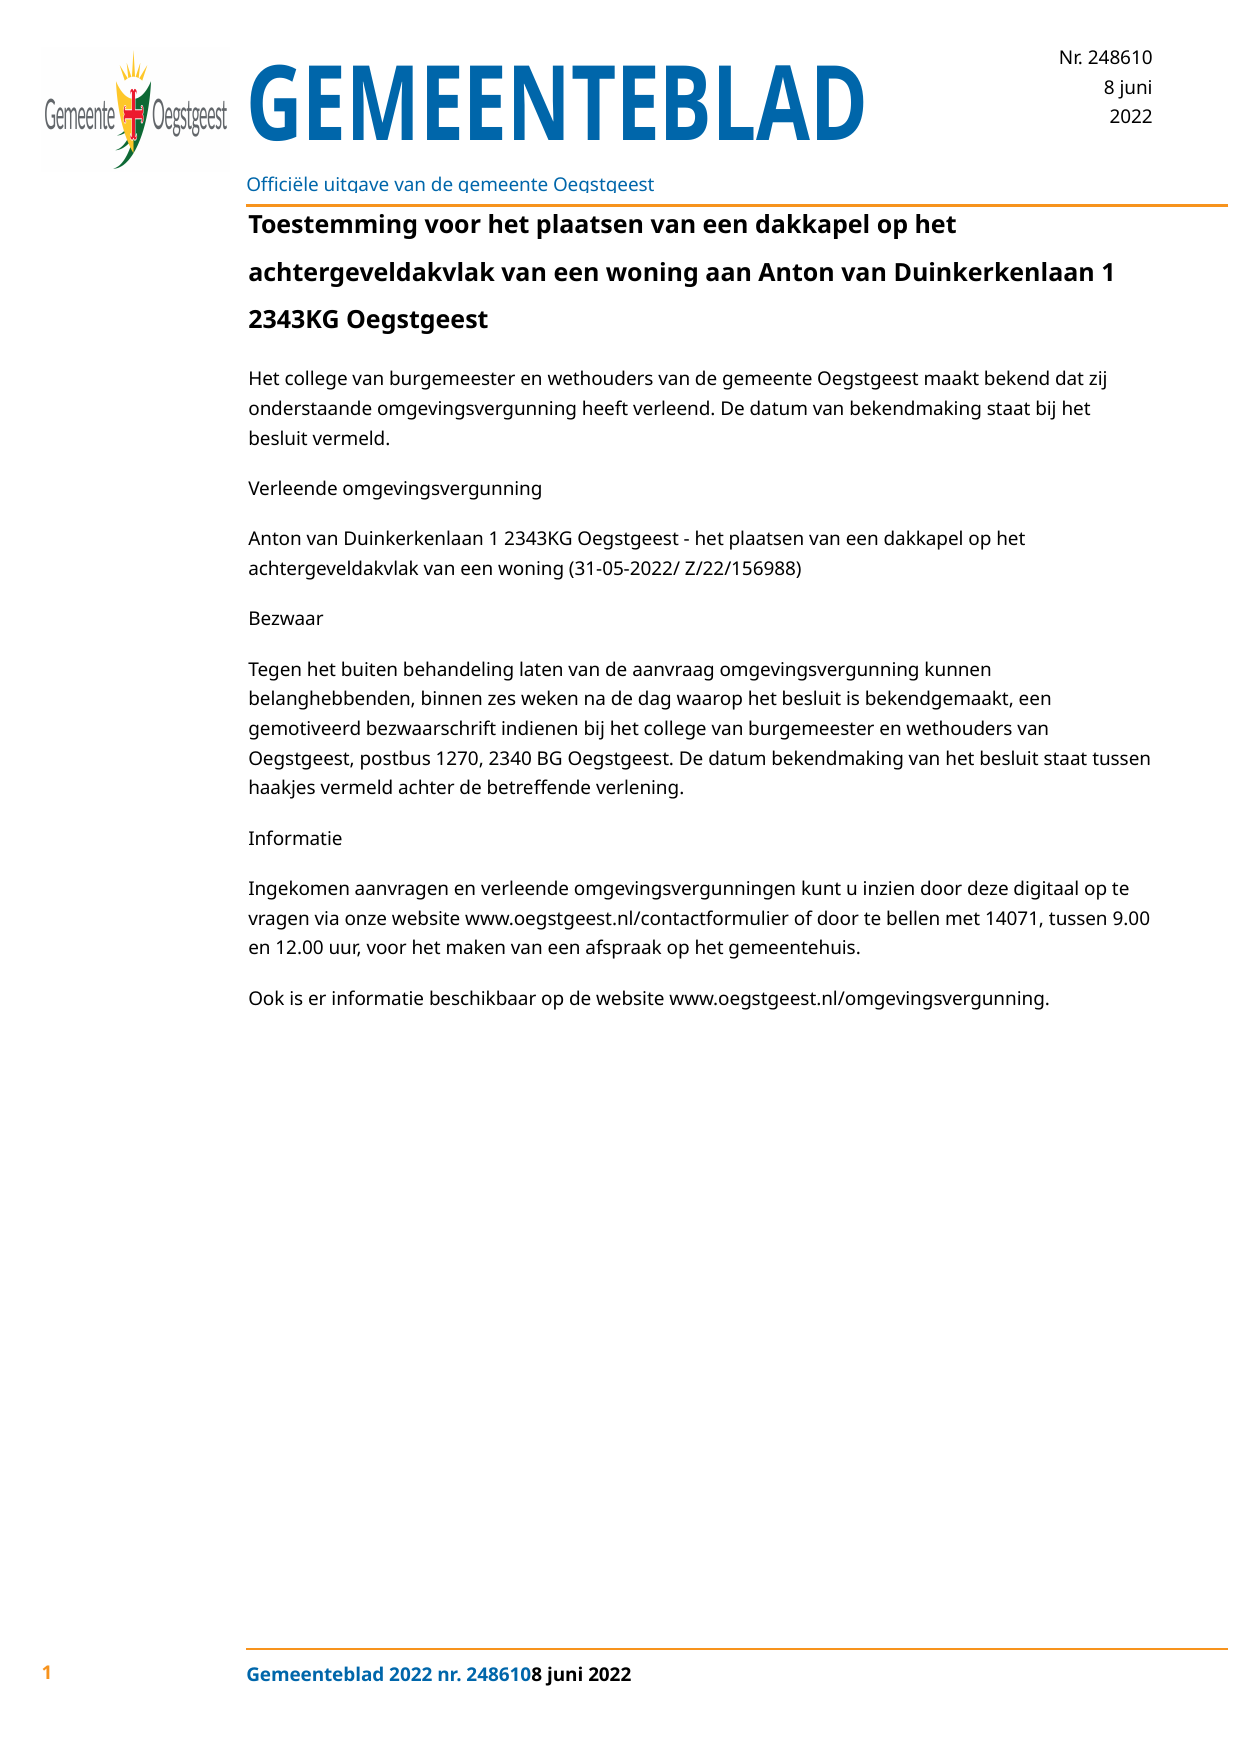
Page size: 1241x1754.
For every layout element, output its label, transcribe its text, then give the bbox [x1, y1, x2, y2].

text Verleende omgevingsvergunning [248, 475, 1152, 501]
text Bezwaar [248, 606, 1152, 631]
text Ingekomen aanvragen en verleende omgevingsvergunningen kunt u inzien door deze digitaal op te vragen via onze website www.oegstgeest.nl/contactformulier of door te bellen met 14071, tussen 9.00 en 12.00 uur, voor het maken van een afspraak op het gemeentehuis. [248, 875, 1152, 960]
text Anton van Duinkerkenlaan 1 2343KG Oegstgeest - het plaatsen van een dakkapel op het achtergeveldakvlak van een woning (31-05-2022/ Z/22/156988) [248, 526, 1152, 581]
text Informatie [248, 825, 1152, 850]
text Het college van burgemeester en wethouders van de gemeente Oegstgeest maakt bekend dat zij onderstaande omgevingsvergunning heeft verleend. De datum van bekendmaking staat bij het besluit vermeld. [248, 366, 1152, 450]
text Toestemming voor het plaatsen van een dakkapel op het achtergeveldakvlak van een woning aan Anton van Duinkerkenlaan 1 2343KG Oegstgeest [248, 207, 1152, 336]
text Ook is er informatie beschikbaar op de website www.oegstgeest.nl/omgevingsvergunning. [248, 985, 1152, 1010]
picture [41, 47, 231, 172]
text Tegen het buiten behandeling laten van de aanvraag omgevingsvergunning kunnen belanghebbenden, binnen zes weken na de dag waarop het besluit is bekendgemaakt, een gemotiveerd bezwaarschrift indienen bij het college van burgemeester en wethouders van Oegstgeest, postbus 1270, 2340 BG Oegstgeest. De datum bekendmaking van het besluit staat tussen haakjes vermeld achter de betreffende verlening. [248, 656, 1152, 800]
